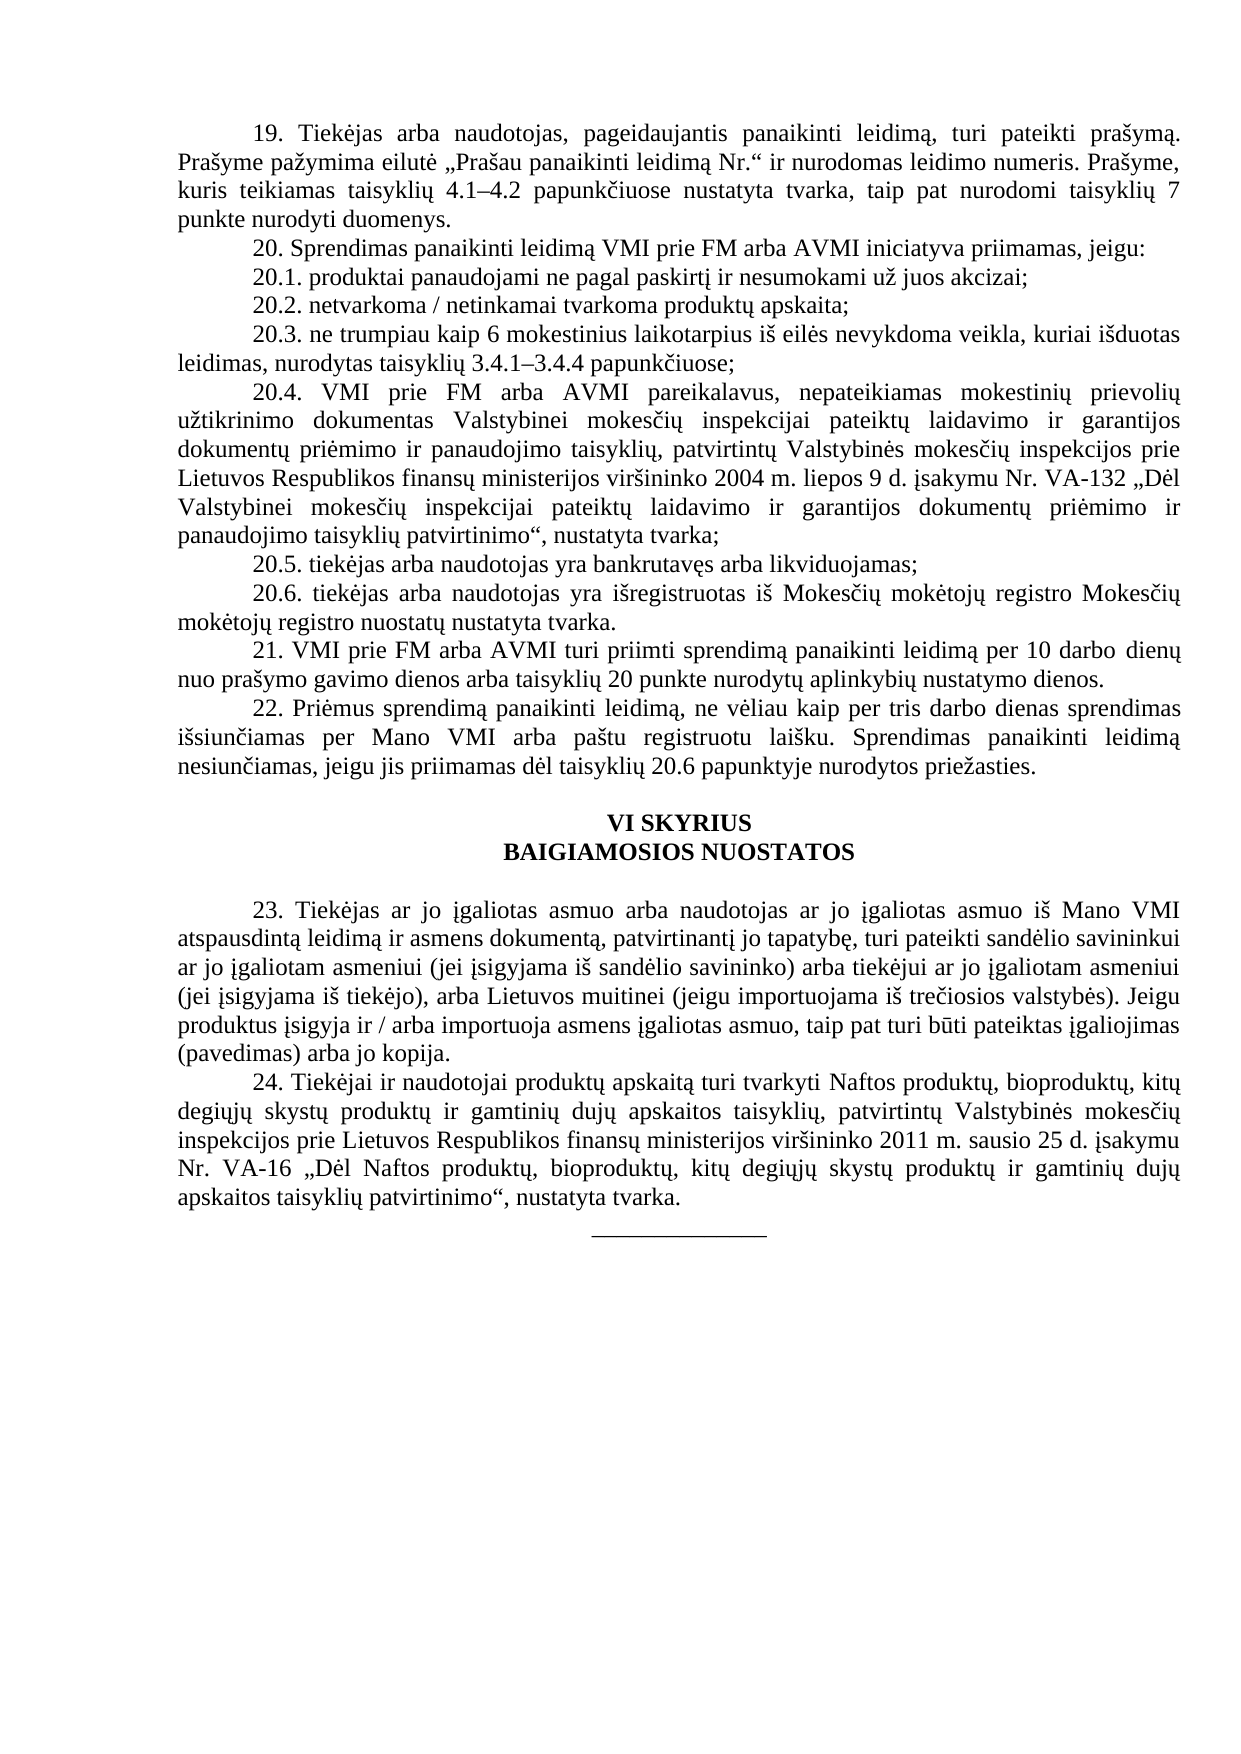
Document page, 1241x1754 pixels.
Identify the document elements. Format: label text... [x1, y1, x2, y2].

text VI SKYRIUS [177, 808, 1181, 837]
text ______________ [177, 1211, 1181, 1240]
text 20.5. tiekėjas arba naudotojas yra bankrutavęs arba likviduojamas; [177, 549, 1181, 578]
text 24. Tiekėjai ir naudotojai produktų apskaitą turi tvarkyti Naftos produktų, bioproduktų, kitų degiųjų skystų produktų ir gamtinių dujų apskaitos taisyklių, patvirtintų Valstybinės mokesčių inspekcijos prie Lietuvos Respublikos finansų ministerijos viršininko 2011 m. sausio 25 d. įsakymu Nr. VA-16 „Dėl Naftos produktų, bioproduktų, kitų degiųjų skystų produktų ir gamtinių dujų apskaitos taisyklių patvirtinimo“, nustatyta tvarka. [177, 1067, 1181, 1211]
text 20.3. ne trumpiau kaip 6 mokestinius laikotarpius iš eilės nevykdoma veikla, kuriai išduotas leidimas, nurodytas taisyklių 3.4.1–3.4.4 papunkčiuose; [177, 319, 1181, 377]
text 19. Tiekėjas arba naudotojas, pageidaujantis panaikinti leidimą, turi pateikti prašymą. Prašyme pažymima eilutė „Prašau panaikinti leidimą Nr.“ ir nurodomas leidimo numeris. Prašyme, kuris teikiamas taisyklių 4.1–4.2 papunkčiuose nustatyta tvarka, taip pat nurodomi taisyklių 7 punkte nurodyti duomenys. [177, 118, 1181, 233]
text 22. Priėmus sprendimą panaikinti leidimą, ne vėliau kaip per tris darbo dienas sprendimas išsiunčiamas per Mano VMI arba paštu registruotu laišku. Sprendimas panaikinti leidimą nesiunčiamas, jeigu jis priimamas dėl taisyklių 20.6 papunktyje nurodytos priežasties. [177, 693, 1181, 780]
text BAIGIAMOSIOS NUOSTATOS [177, 837, 1181, 866]
text 23. Tiekėjas ar jo įgaliotas asmuo arba naudotojas ar jo įgaliotas asmuo iš Mano VMI atspausdintą leidimą ir asmens dokumentą, patvirtinantį jo tapatybę, turi pateikti sandėlio savininkui ar jo įgaliotam asmeniui (jei įsigyjama iš sandėlio savininko) arba tiekėjui ar jo įgaliotam asmeniui (jei įsigyjama iš tiekėjo), arba Lietuvos muitinei (jeigu importuojama iš trečiosios valstybės). Jeigu produktus įsigyja ir / arba importuoja asmens įgaliotas asmuo, taip pat turi būti pateiktas įgaliojimas (pavedimas) arba jo kopija. [177, 895, 1181, 1067]
text 20.1. produktai panaudojami ne pagal paskirtį ir nesumokami už juos akcizai; [177, 262, 1181, 291]
text 20.6. tiekėjas arba naudotojas yra išregistruotas iš Mokesčių mokėtojų registro Mokesčių mokėtojų registro nuostatų nustatyta tvarka. [177, 578, 1181, 636]
text 20. Sprendimas panaikinti leidimą VMI prie FM arba AVMI iniciatyva priimamas, jeigu: [177, 233, 1181, 262]
text 20.2. netvarkoma / netinkamai tvarkoma produktų apskaita; [177, 291, 1181, 319]
text 20.4. VMI prie FM arba AVMI pareikalavus, nepateikiamas mokestinių prievolių užtikrinimo dokumentas Valstybinei mokesčių inspekcijai pateiktų laidavimo ir garantijos dokumentų priėmimo ir panaudojimo taisyklių, patvirtintų Valstybinės mokesčių inspekcijos prie Lietuvos Respublikos finansų ministerijos viršininko 2004 m. liepos 9 d. įsakymu Nr. VA-132 „Dėl Valstybinei mokesčių inspekcijai pateiktų laidavimo ir garantijos dokumentų priėmimo ir panaudojimo taisyklių patvirtinimo“, nustatyta tvarka; [177, 377, 1181, 549]
text 21. VMI prie FM arba AVMI turi priimti sprendimą panaikinti leidimą per 10 darbo dienų nuo prašymo gavimo dienos arba taisyklių 20 punkte nurodytų aplinkybių nustatymo dienos. [177, 636, 1181, 693]
